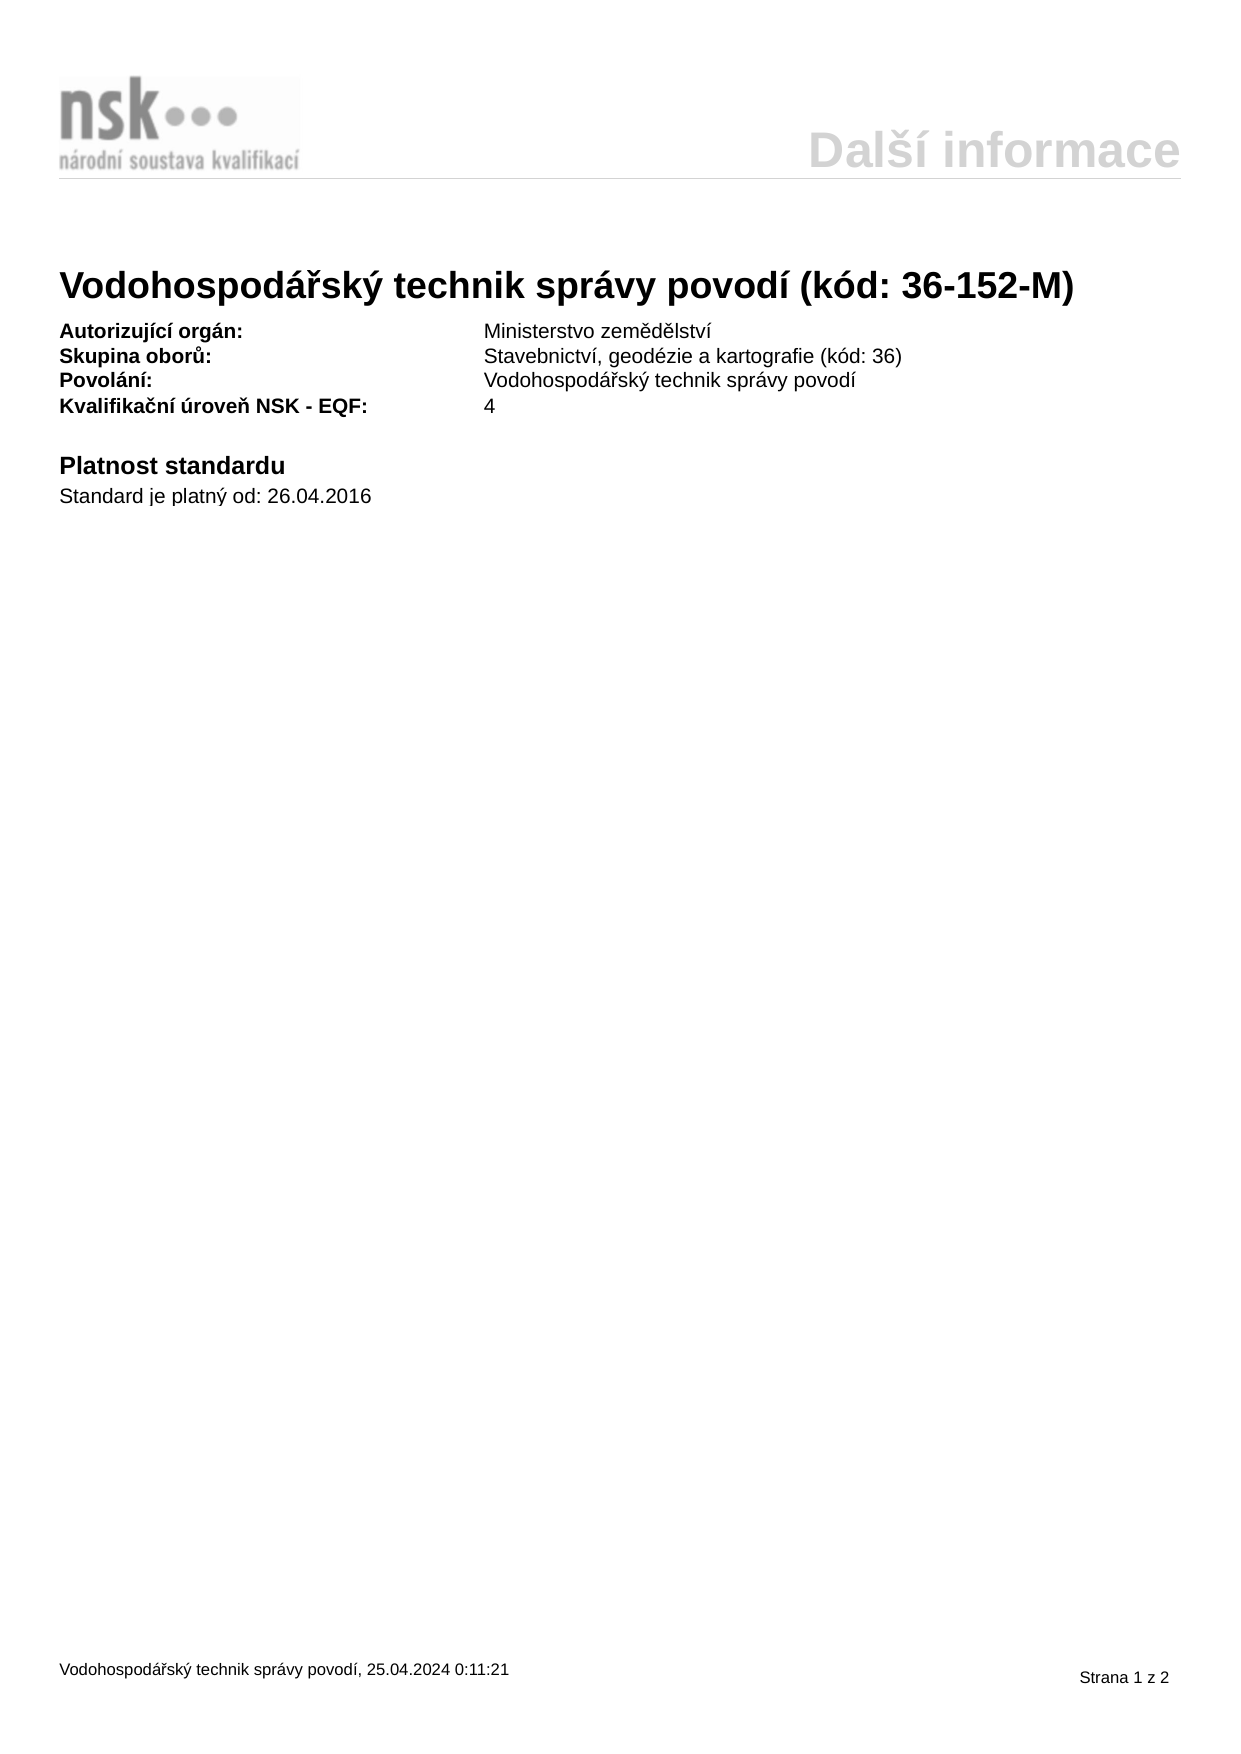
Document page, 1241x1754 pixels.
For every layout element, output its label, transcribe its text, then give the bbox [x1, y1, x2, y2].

table_cell [862, 806, 1169, 1106]
table_cell Ministerstvo zemědělství [484, 319, 1181, 344]
table_cell Skupina oborů: [59, 344, 483, 368]
table_header Další informace [626, 59, 1181, 178]
table_cell [59, 307, 483, 319]
table_cell [1169, 196, 1181, 224]
table_cell [484, 1384, 620, 1659]
table_cell [59, 179, 1181, 196]
table_cell [484, 806, 620, 1106]
table_cell Povolání: [59, 368, 483, 392]
table_cell [626, 1384, 862, 1659]
table_cell [620, 506, 626, 806]
table_cell [626, 1106, 862, 1383]
table_cell [1169, 806, 1181, 1106]
table_cell [59, 806, 483, 1106]
table_cell [59, 172, 483, 178]
table_cell [1169, 307, 1181, 319]
table_cell 4 [484, 394, 1181, 417]
table_cell [1169, 418, 1181, 447]
table_cell Autorizující orgán: [59, 319, 483, 343]
table_cell [620, 196, 626, 224]
picture [58, 59, 621, 172]
table_cell Vodohospodářský technik správy povodí [484, 368, 1181, 393]
table_header [621, 59, 626, 172]
table_cell [484, 172, 620, 178]
table_cell [626, 418, 862, 447]
table_cell [626, 307, 862, 319]
table_cell Vodohospodářský technik správy povodí (kód: 36-152-M) [59, 224, 1181, 307]
table_cell [862, 196, 1169, 224]
table_cell [1169, 1384, 1181, 1659]
table_cell [1169, 1106, 1181, 1383]
table_cell [626, 506, 862, 806]
table_cell [620, 1384, 626, 1659]
table_cell Vodohospodářský technik správy povodí, 25.04.2024 0:11:21 [59, 1660, 862, 1696]
table_cell [626, 806, 862, 1106]
table_cell [620, 307, 626, 319]
table_cell [620, 806, 626, 1106]
table_cell [862, 418, 1169, 447]
table_cell [59, 506, 483, 806]
table_cell [862, 506, 1169, 806]
table_cell [1169, 506, 1181, 806]
table_cell [620, 418, 626, 447]
table_cell [59, 1106, 483, 1383]
table_cell [484, 1106, 620, 1383]
table_cell Standard je platný od: 26.04.2016 [59, 484, 1181, 506]
table_cell [484, 506, 620, 806]
table_cell [862, 1384, 1169, 1659]
table_cell Stavebnictví, geodézie a kartografie (kód: 36) [484, 344, 1181, 368]
table_cell [862, 307, 1169, 319]
table_cell [626, 196, 862, 224]
table_cell [484, 307, 620, 319]
table_cell [1169, 1660, 1181, 1696]
table_cell Platnost standardu [59, 448, 1181, 483]
table_cell [484, 196, 620, 224]
table_cell Kvalifikační úroveň NSK - EQF: [59, 394, 483, 417]
table_cell Strana 1 z 2 [862, 1660, 1169, 1696]
table_cell [484, 418, 620, 447]
table_cell [59, 418, 483, 447]
table_cell [862, 1106, 1169, 1383]
table_cell [59, 1384, 483, 1659]
table_cell [59, 196, 483, 224]
table_cell [620, 1106, 626, 1383]
